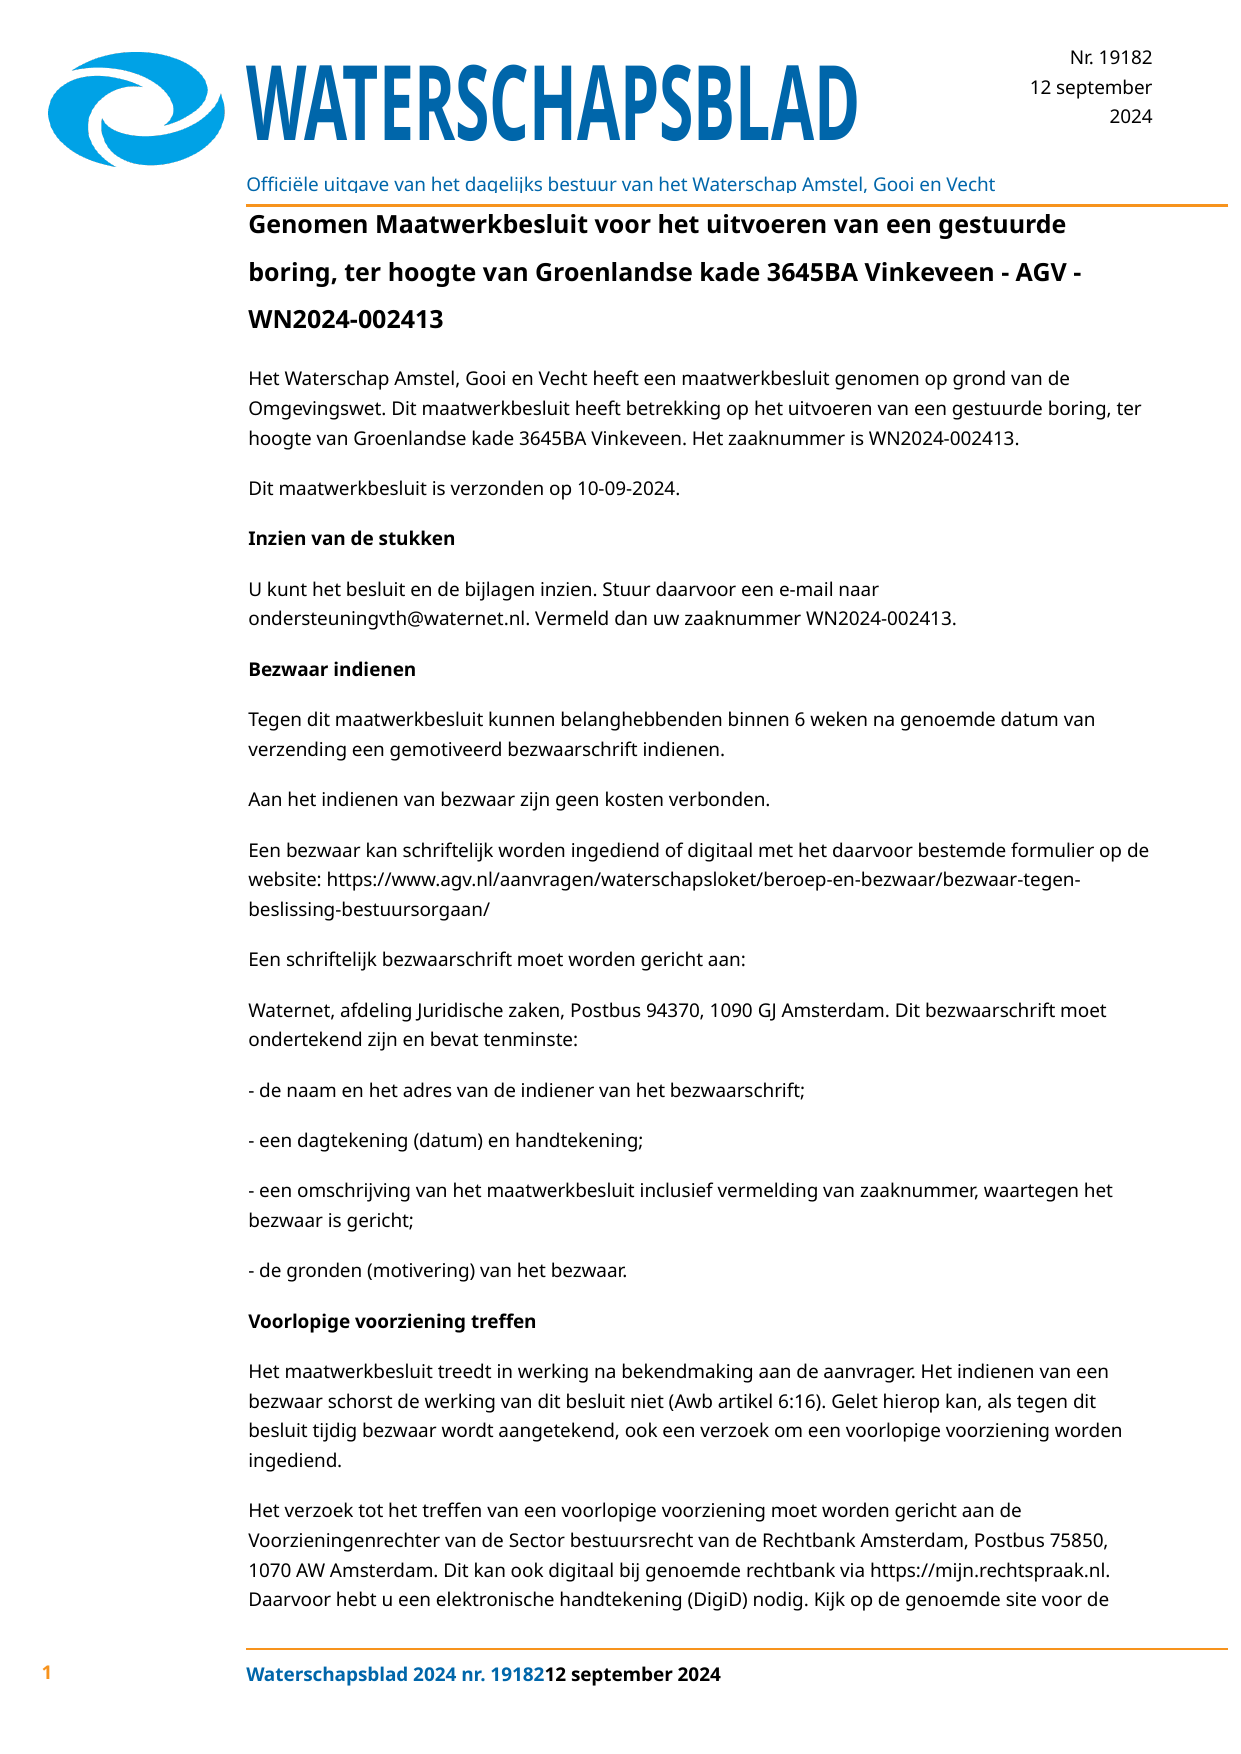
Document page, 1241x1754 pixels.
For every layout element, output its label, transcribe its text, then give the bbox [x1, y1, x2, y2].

picture [41, 47, 231, 172]
text Bezwaar indienen [248, 656, 1152, 682]
text Aan het indienen van bezwaar zijn geen kosten verbonden. [248, 786, 1152, 812]
text - de naam en het adres van de indiener van het bezwaarschrift; [248, 1077, 1152, 1102]
text - een dagtekening (datum) en handtekening; [248, 1127, 1152, 1153]
text Tegen dit maatwerkbesluit kunnen belanghebbenden binnen 6 weken na genoemde datum van verzending een gemotiveerd bezwaarschrift indienen. [248, 706, 1152, 762]
text Inzien van de stukken [248, 526, 1152, 551]
text Dit maatwerkbesluit is verzonden op 10-09-2024. [248, 475, 1152, 501]
text Het Waterschap Amstel, Gooi en Vecht heeft een maatwerkbesluit genomen op grond van de Omgevingswet. Dit maatwerkbesluit heeft betrekking op het uitvoeren van een gestuurde boring, ter hoogte van Groenlandse kade 3645BA Vinkeveen. Het zaaknummer is WN2024-002413. [248, 366, 1152, 450]
text Een schriftelijk bezwaarschrift moet worden gericht aan: [248, 946, 1152, 972]
text - de gronden (motivering) van het bezwaar. [248, 1258, 1152, 1283]
text U kunt het besluit en de bijlagen inzien. Stuur daarvoor een e-mail naar ondersteuningvth@waternet.nl. Vermeld dan uw zaaknummer WN2024-002413. [248, 576, 1152, 631]
text Een bezwaar kan schriftelijk worden ingediend of digitaal met het daarvoor bestemde formulier op de website: https://www.agv.nl/aanvragen/waterschapsloket/beroep-en-bezwaar/bezwaar-tegen-beslissing-bestuursorgaan/ [248, 837, 1152, 922]
text - een omschrijving van het maatwerkbesluit inclusief vermelding van zaaknummer, waartegen het bezwaar is gericht; [248, 1178, 1152, 1233]
text Het verzoek tot het treffen van een voorlopige voorziening moet worden gericht aan de Voorzieningenrechter van de Sector bestuursrecht van de Rechtbank Amsterdam, Postbus 75850, 1070 AW Amsterdam. Dit kan ook digitaal bij genoemde rechtbank via https://mijn.rechtspraak.nl. Daarvoor hebt u een elektronische handtekening (DigiD) nodig. Kijk op de genoemde site voor de [248, 1498, 1152, 1612]
text Het maatwerkbesluit treedt in werking na bekendmaking aan de aanvrager. Het indienen van een bezwaar schorst de werking van dit besluit niet (Awb artikel 6:16). Gelet hierop kan, als tegen dit besluit tijdig bezwaar wordt aangetekend, ook een verzoek om een voorlopige voorziening worden ingediend. [248, 1358, 1152, 1473]
text Voorlopige voorziening treffen [248, 1308, 1152, 1334]
text Waternet, afdeling Juridische zaken, Postbus 94370, 1090 GJ Amsterdam. Dit bezwaarschrift moet ondertekend zijn en bevat tenminste: [248, 997, 1152, 1052]
text Genomen Maatwerkbesluit voor het uitvoeren van een gestuurde boring, ter hoogte van Groenlandse kade 3645BA Vinkeveen - AGV - WN2024-002413 [248, 207, 1152, 336]
